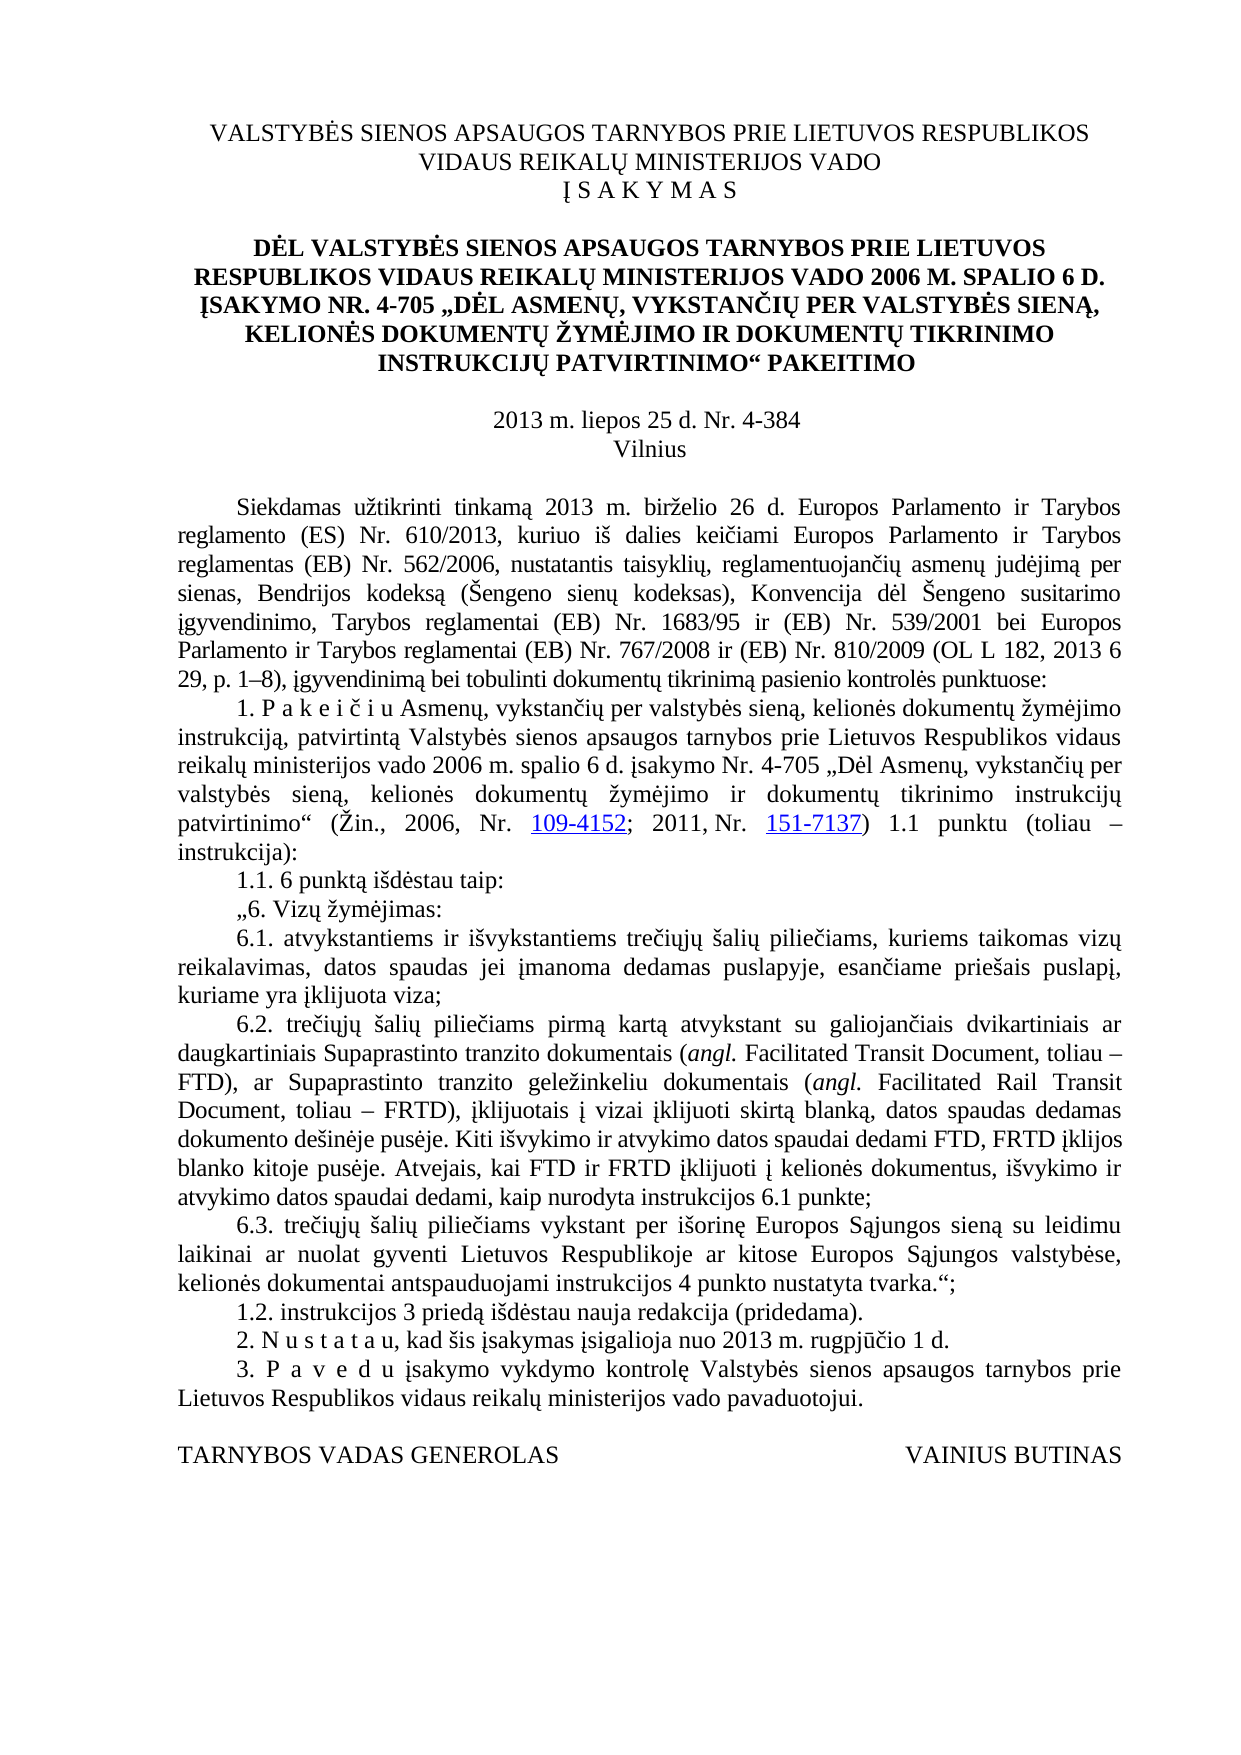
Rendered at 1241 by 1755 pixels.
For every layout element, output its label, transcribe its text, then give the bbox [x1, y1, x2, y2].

text 6.3. trečiųjų šalių piliečiams vykstant per išorinę Europos Sąjungos sieną su leidimu laikinai ar nuolat gyventi Lietuvos Respublikoje ar kitose Europos Sąjungos valstybėse, kelionės dokumentai antspauduojami instrukcijos 4 punkto nustatyta tvarka.“; [177, 1211, 1122, 1297]
text 6.1. atvykstantiems ir išvykstantiems trečiųjų šalių piliečiams, kuriems taikomas vizų reikalavimas, datos spaudas jei įmanoma dedamas puslapyje, esančiame priešais puslapį, kuriame yra įklijuota viza; [177, 923, 1122, 1009]
text 1.2. instrukcijos 3 priedą išdėstau nauja redakcija (pridedama). [177, 1297, 1122, 1326]
text 3. P a v e d u įsakymo vykdymo kontrolę Valstybės sienos apsaugos tarnybos prie Lietuvos Respublikos vidaus reikalų ministerijos vado pavaduotojui. [177, 1354, 1122, 1412]
text Tarnybos vadas generolas Vainius Butinas [177, 1441, 1122, 1469]
text Vilnius [177, 434, 1122, 463]
text 2. N u s t a t a u, kad šis įsakymas įsigalioja nuo 2013 m. rugpjūčio 1 d. [177, 1326, 1122, 1354]
text Siekdamas užtikrinti tinkamą 2013 m. birželio 26 d. Europos Parlamento ir Tarybos reglamento (ES) Nr. 610/2013, kuriuo iš dalies keičiami Europos Parlamento ir Tarybos reglamentas (EB) Nr. 562/2006, nustatantis taisyklių, reglamentuojančių asmenų judėjimą per sienas, Bendrijos kodeksą (Šengeno sienų kodeksas), Konvencija dėl Šengeno susitarimo įgyvendinimo, Tarybos reglamentai (EB) Nr. 1683/95 ir (EB) Nr. 539/2001 bei Europos Parlamento ir Tarybos reglamentai (EB) Nr. 767/2008 ir (EB) Nr. 810/2009 (OL L 182, 2013 6 29, p. 1–8), įgyvendinimą bei tobulinti dokumentų tikrinimą pasienio kontrolės punktuose: [177, 492, 1122, 693]
text 1. P a k e i č i u Asmenų, vykstančių per valstybės sieną, kelionės dokumentų žymėjimo instrukciją, patvirtintą Valstybės sienos apsaugos tarnybos prie Lietuvos Respublikos vidaus reikalų ministerijos vado 2006 m. spalio 6 d. įsakymo Nr. 4-705 „Dėl Asmenų, vykstančių per valstybės sieną, kelionės dokumentų žymėjimo ir dokumentų tikrinimo instrukcijų patvirtinimo“ (Žin., 2006, Nr. 109-4152; 2011, Nr. 151-7137) 1.1 punktu (toliau – instrukcija): [177, 693, 1122, 866]
text 6.2. trečiųjų šalių piliečiams pirmą kartą atvykstant su galiojančiais dvikartiniais ar daugkartiniais Supaprastinto tranzito dokumentais (angl. Facilitated Transit Document, toliau – FTD), ar Supaprastinto tranzito geležinkeliu dokumentais (angl. Facilitated Rail Transit Document, toliau – FRTD), įklijuotais į vizai įklijuoti skirtą blanką, datos spaudas dedamas dokumento dešinėje pusėje. Kiti išvykimo ir atvykimo datos spaudai dedami FTD, FRTD įklijos blanko kitoje pusėje. Atvejais, kai FTD ir FRTD įklijuoti į kelionės dokumentus, išvykimo ir atvykimo datos spaudai dedami, kaip nurodyta instrukcijos 6.1 punkte; [177, 1009, 1122, 1211]
text „6. Vizų žymėjimas: [177, 894, 1122, 923]
text 2013 m. liepos 25 d. Nr. 4-384 [177, 406, 1122, 434]
text Valstybės sienos apsaugos tarnybos prie Lietuvos Respublikos Vidaus reikalų ministerijos VADO [177, 118, 1122, 176]
text Į S A K Y M A S [177, 176, 1122, 204]
text DĖL VALSTYBĖS SIENOS APSAUGOS TARNYBOS prie Lietuvos Respublikos vidaus reikalų ministerijos VADO 2006 M. SPALIO 6 D. ĮSAKYMO NR. 4-705 „DĖL ASMENŲ, VYKSTANČIŲ PER VALSTYBĖS SIENĄ, KELIONĖS DOKUMENTŲ ŽYMĖJIMO IR DOKUMENTŲ TIKRINIMO INSTRUKCIJŲ PATVIRTINIMO“ PAKEITIMO [177, 233, 1122, 377]
text 1.1. 6 punktą išdėstau taip: [177, 866, 1122, 894]
